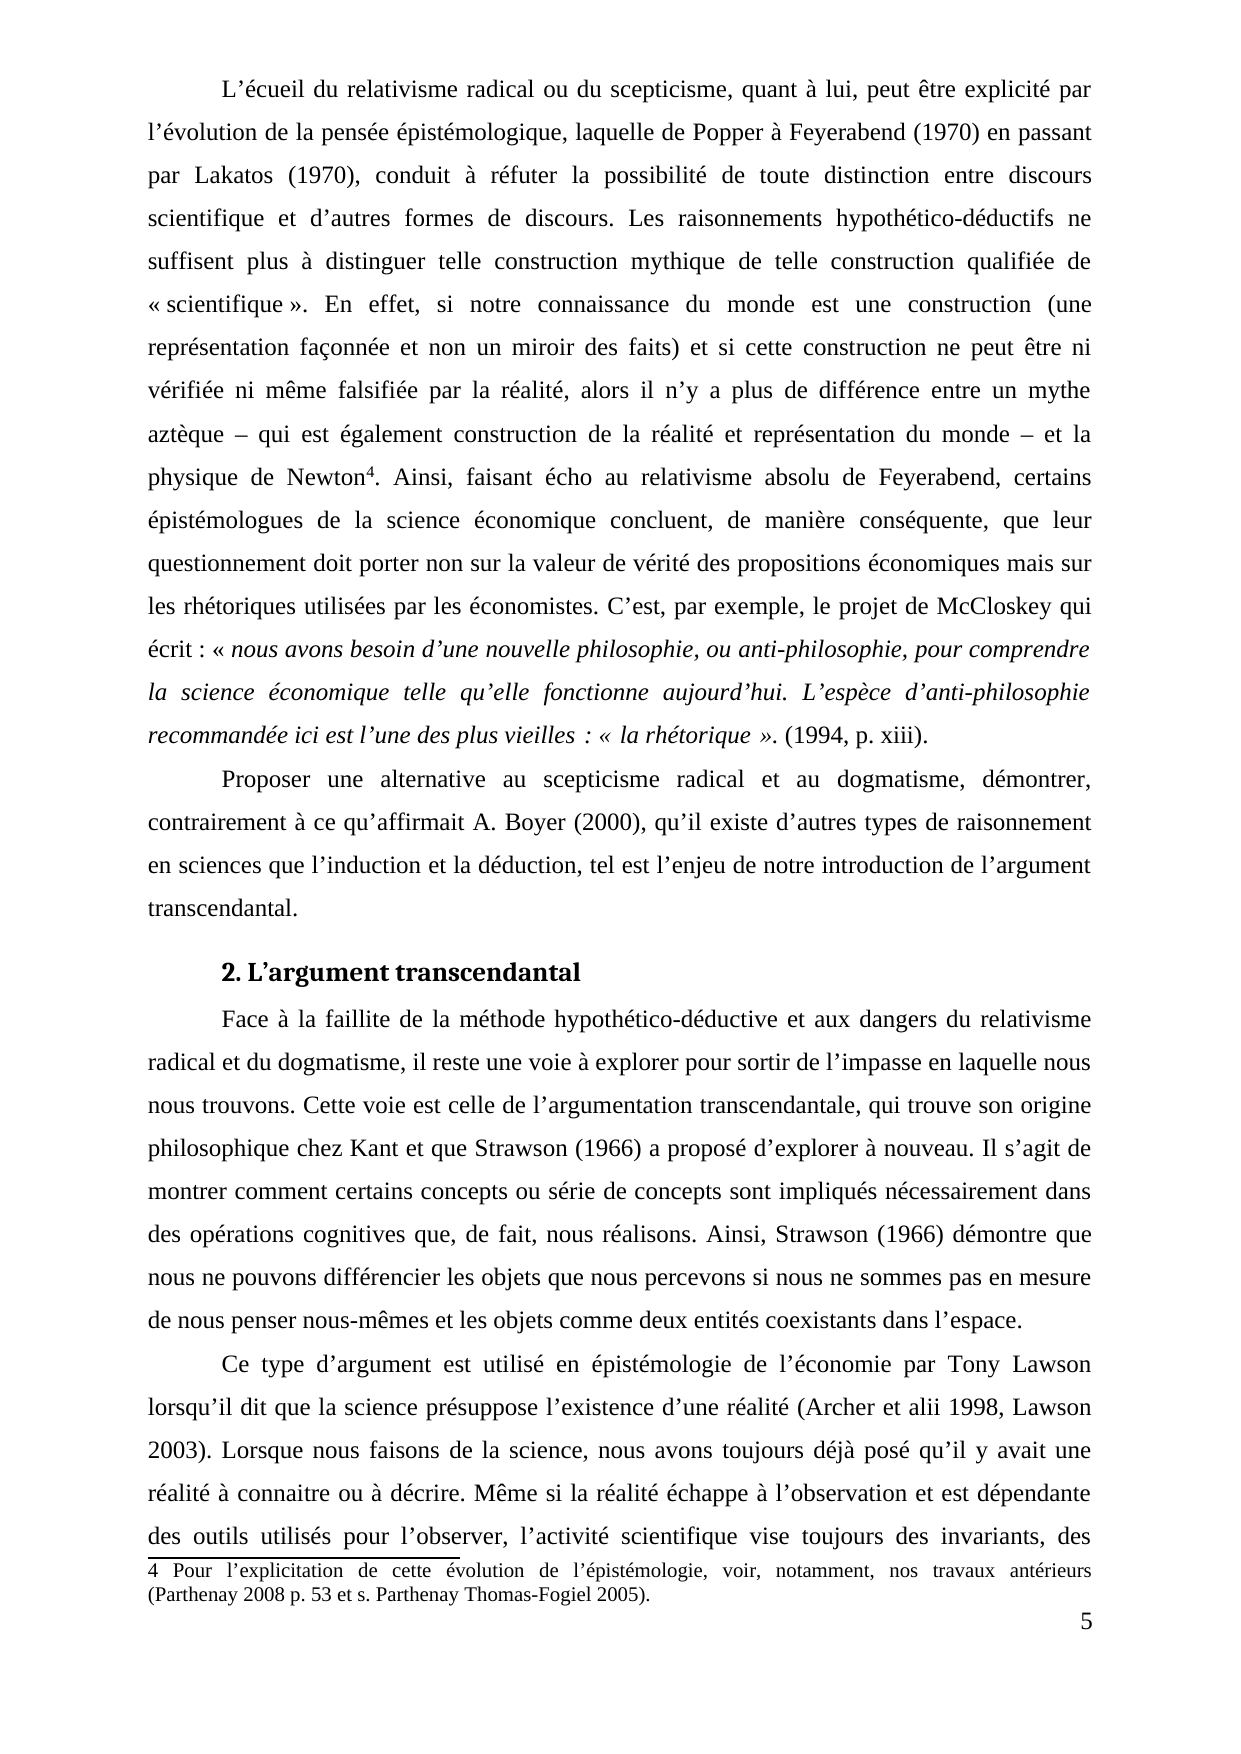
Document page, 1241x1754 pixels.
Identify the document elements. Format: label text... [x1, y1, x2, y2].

subtitle 2. L’argument transcendantal [148, 957, 1093, 988]
text L’écueil du relativisme radical ou du scepticisme, quant à lui, peut être explicité par l’évolution de la pensée épistémologique, laquelle de Popper à Feyerabend (1970) en passant par Lakatos (1970), conduit à réfuter la possibilité de toute distinction entre discours scientifique et d’autres formes de discours. Les raisonnements hypothético-déductifs ne suffisent plus à distinguer telle construction mythique de telle construction qualifiée de « scientifique ». En effet, si notre connaissance du monde est une construction (une représentation façonnée et non un miroir des faits) et si cette construction ne peut être ni vérifiée ni même falsifiée par la réalité, alors il n’y a plus de différence entre un mythe aztèque – qui est également construction de la réalité et représentation du monde – et la physique de Newton. Ainsi, faisant écho au relativisme absolu de Feyerabend, certains épistémologues de la science économique concluent, de manière conséquente, que leur questionnement doit porter non sur la valeur de vérité des propositions économiques mais sur les rhétoriques utilisées par les économistes. C’est, par exemple, le projet de McCloskey qui écrit : « nous avons besoin d’une nouvelle philosophie, ou anti-philosophie, pour comprendre la science économique telle qu’elle fonctionne aujourd’hui. L’espèce d’anti-philosophie recommandée ici est l’une des plus vieilles : « la rhétorique ». (1994, p. xiii). [148, 74, 1093, 749]
text Ce type d’argument est utilisé en épistémologie de l’économie par Tony Lawson lorsqu’il dit que la science présuppose l’existence d’une réalité (Archer et alii 1998, Lawson 2003). Lorsque nous faisons de la science, nous avons toujours déjà posé qu’il y avait une réalité à connaitre ou à décrire. Même si la réalité échappe à l’observation et est dépendante des outils utilisés pour l’observer, l’activité scientifique vise toujours des invariants, des [148, 1349, 1093, 1550]
text Face à la faillite de la méthode hypothético-déductive et aux dangers du relativisme radical et du dogmatisme, il reste une voie à explorer pour sortir de l’impasse en laquelle nous nous trouvons. Cette voie est celle de l’argumentation transcendantale, qui trouve son origine philosophique chez Kant et que Strawson (1966) a proposé d’explorer à nouveau. Il s’agit de montrer comment certains concepts ou série de concepts sont impliqués nécessairement dans des opérations cognitives que, de fait, nous réalisons. Ainsi, Strawson (1966) démontre que nous ne pouvons différencier les objets que nous percevons si nous ne sommes pas en mesure de nous penser nous-mêmes et les objets comme deux entités coexistants dans l’espace. [148, 1004, 1093, 1334]
text Pour l’explicitation de cette évolution de l’épistémologie, voir, notamment, nos travaux antérieurs (Parthenay 2008 p. 53 et s. Parthenay Thomas-Fogiel 2005). [148, 1558, 1093, 1606]
text Proposer une alternative au scepticisme radical et au dogmatisme, démontrer, contrairement à ce qu’affirmait A. Boyer (2000), qu’il existe d’autres types de raisonnement en sciences que l’induction et la déduction, tel est l’enjeu de notre introduction de l’argument transcendantal. [148, 764, 1093, 922]
